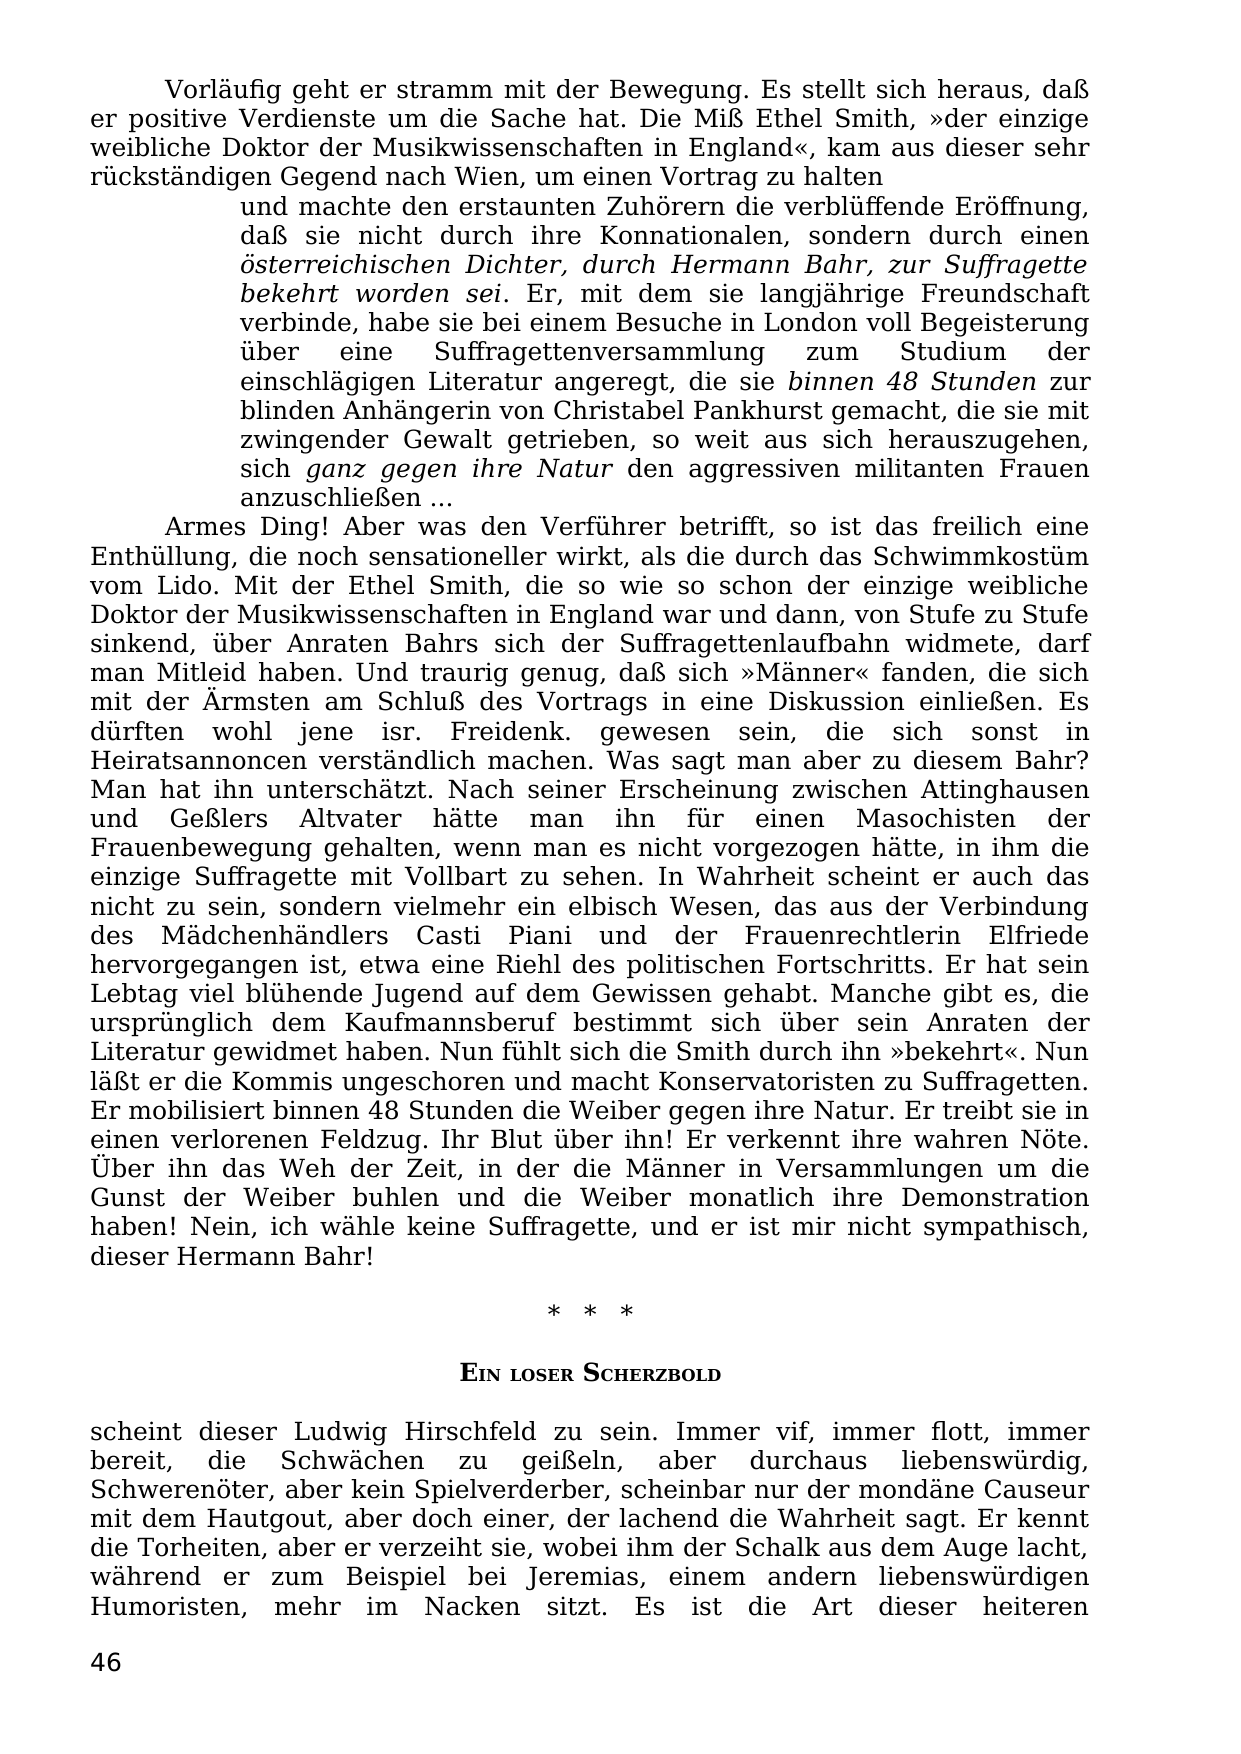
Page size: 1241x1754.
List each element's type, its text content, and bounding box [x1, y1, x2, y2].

text Armes Ding! Aber was den Verführer betrifft, so ist das freilich eine Enthüllung, die noch sensationeller wirkt, als die durch das Schwimmkostüm vom Lido. Mit der Ethel Smith, die so wie so schon der einzige weibliche Doktor der Musikwissenschaften in England war und dann, von Stufe zu Stufe sinkend, über Anraten Bahrs sich der Suffragettenlaufbahn widmete, darf man Mitleid haben. Und traurig genug, daß sich »Männer« fanden, die sich mit der Ärmsten am Schluß des Vortrags in eine Diskussion einließen. Es dürften wohl jene isr. Freidenk. gewesen sein, die sich sonst in Heiratsannoncen verständlich machen. Was sagt man aber zu diesem Bahr? Man hat ihn unterschätzt. Nach seiner Erscheinung zwischen Attinghausen und Geßlers Altvater hätte man ihn für einen Masochisten der Frauenbewegung gehalten, wenn man es nicht vorgezogen hätte, in ihm die einzige Suffragette mit Vollbart zu sehen. In Wahrheit scheint er auch das nicht zu sein, sondern vielmehr ein elbisch Wesen, das aus der Verbindung des Mädchenhändlers Casti Piani und der Frauenrechtlerin Elfriede hervorgegangen ist, etwa eine Riehl des politischen Fortschritts. Er hat sein Lebtag viel blühende Jugend auf dem Gewissen gehabt. Manche gibt es, die ursprünglich dem Kaufmannsberuf bestimmt sich über sein Anraten der Literatur gewidmet haben. Nun fühlt sich die Smith durch ihn »bekehrt«. Nun läßt er die Kommis ungeschoren und macht Konservatoristen zu Suffragetten. Er mobilisiert binnen 48 Stunden die Weiber gegen ihre Natur. Er treibt sie in einen verlorenen Feldzug. Ihr Blut über ihn! Er verkennt ihre wahren Nöte. Über ihn das Weh der Zeit, in der die Männer in Versammlungen um die Gunst der Weiber buhlen und die Weiber monatlich ihre Demonstration haben! Nein, ich wähle keine Suffragette, und er ist mir nicht sympathisch, dieser Hermann Bahr! [90, 512, 1091, 1271]
text scheint dieser Ludwig Hirschfeld zu sein. Immer vif, immer flott, immer bereit, die Schwächen zu geißeln, aber durchaus liebenswürdig, Schwerenöter, aber kein Spielverderber, scheinbar nur der mondäne Causeur mit dem Hautgout, aber doch einer, der lachend die Wahrheit sagt. Er kennt die Torheiten, aber er verzeiht sie, wobei ihm der Schalk aus dem Auge lacht, während er zum Beispiel bei Jeremias, einem andern liebenswürdigen Humoristen, mehr im Nacken sitzt. Es ist die Art dieser heiteren [90, 1417, 1091, 1621]
text * * * [90, 1300, 1091, 1329]
text Vorläufig geht er stramm mit der Bewegung. Es stellt sich heraus, daß er positive Verdienste um die Sache hat. Die Miß Ethel Smith, »der einzige weibliche Doktor der Musikwissenschaften in England«, kam aus dieser sehr rückständigen Gegend nach Wien, um einen Vortrag zu halten [90, 75, 1091, 192]
text Ein loser Scherzbold [90, 1329, 1091, 1387]
text und machte den erstaunten Zuhörern die verblüffende Eröffnung, daß sie nicht durch ihre Konnationalen, sondern durch einen österreichischen Dichter, durch Hermann Bahr, zur Suffragette bekehrt worden sei. Er, mit dem sie langjährige Freundschaft verbinde, habe sie bei einem Besuche in London voll Begeisterung über eine Suffragettenversammlung zum Studium der einschlägigen Literatur angeregt, die sie binnen 48 Stunden zur blinden Anhängerin von Christabel Pankhurst gemacht, die sie mit zwingender Gewalt getrieben, so weit aus sich herauszugehen, sich ganz gegen ihre Natur den aggressiven militanten Frauen anzuschließen ... [240, 192, 1091, 512]
